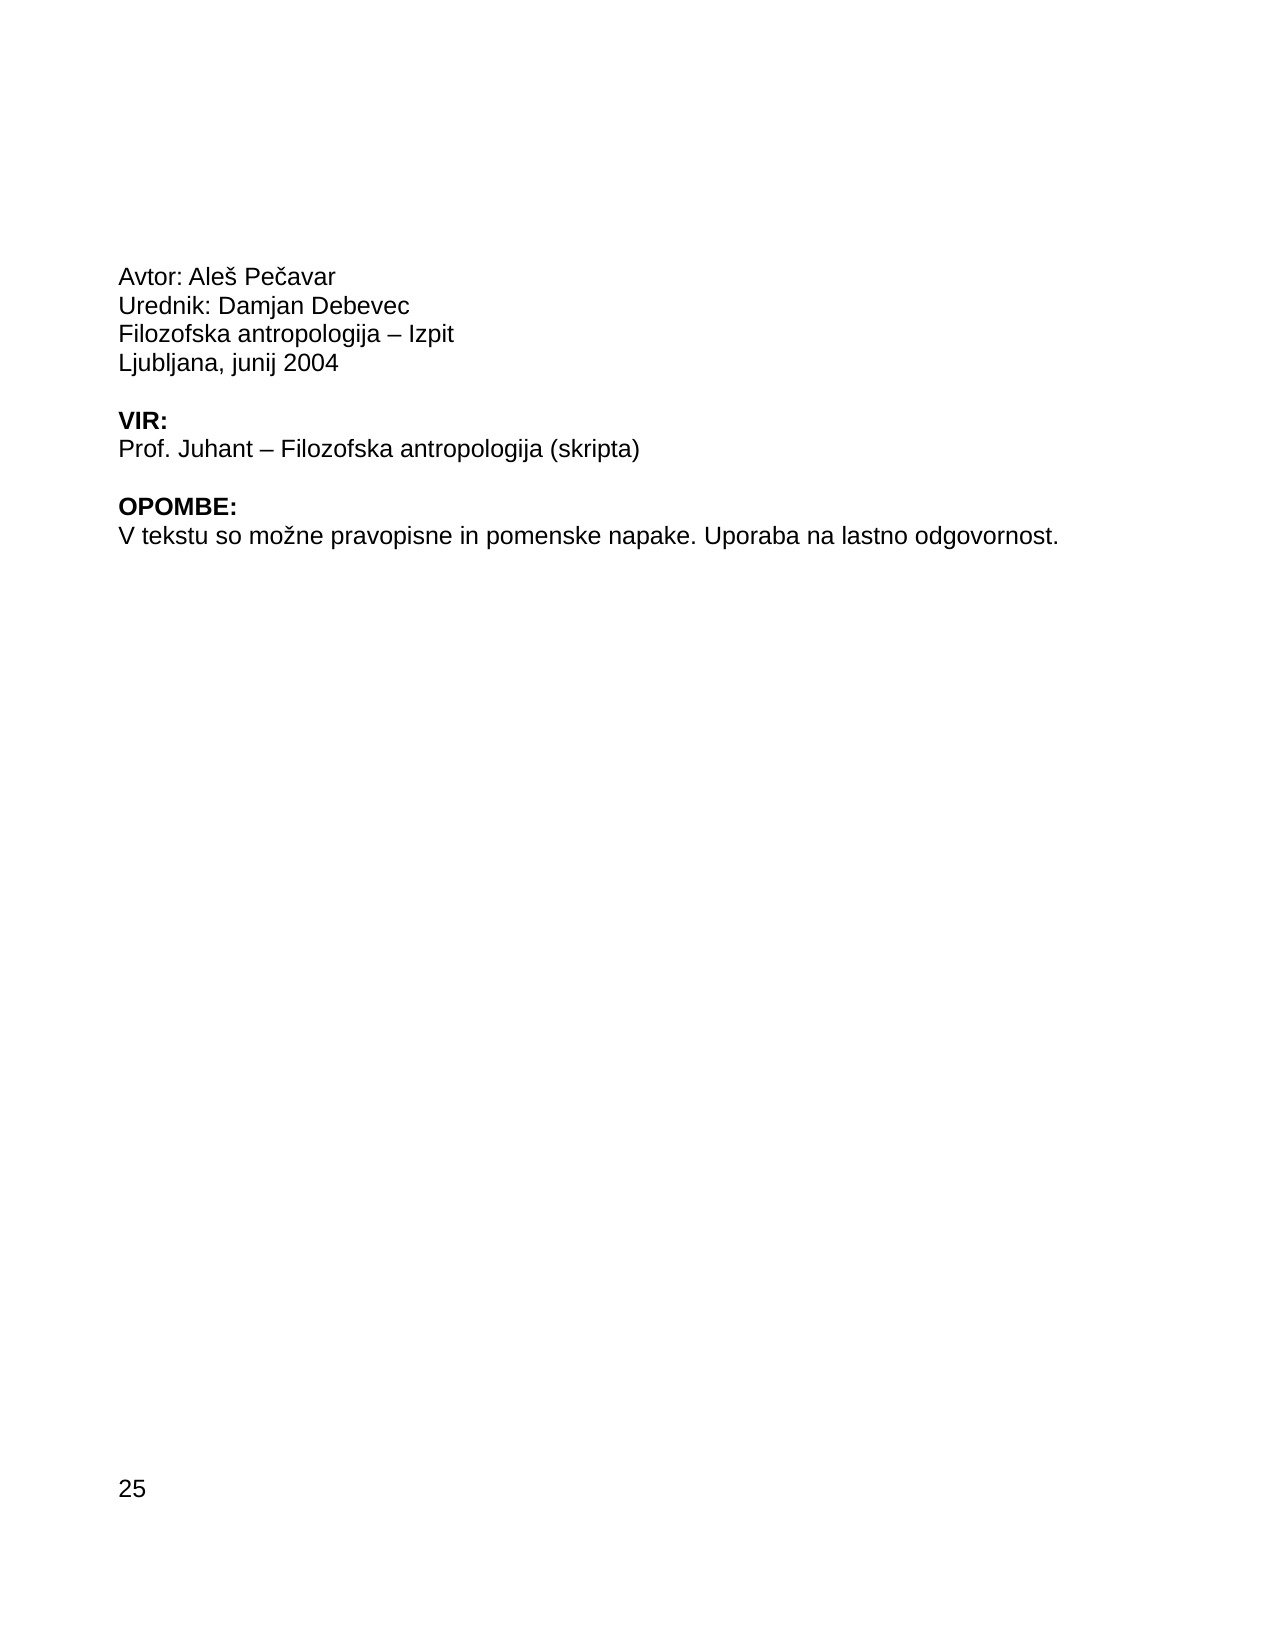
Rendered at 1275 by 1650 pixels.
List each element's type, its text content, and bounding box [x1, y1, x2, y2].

text VIR: [118, 406, 1157, 434]
text Avtor: Aleš Pečavar [118, 262, 1157, 291]
text V tekstu so možne pravopisne in pomenske napake. Uporaba na lastno odgovornost. [118, 521, 1157, 549]
text Ljubljana, junij 2004 [118, 348, 1157, 377]
text Prof. Juhant – Filozofska antropologija (skripta) [118, 434, 1157, 463]
text Urednik: Damjan Debevec [118, 291, 1157, 319]
text OPOMBE: [118, 492, 1157, 521]
text Filozofska antropologija – Izpit [118, 319, 1157, 348]
